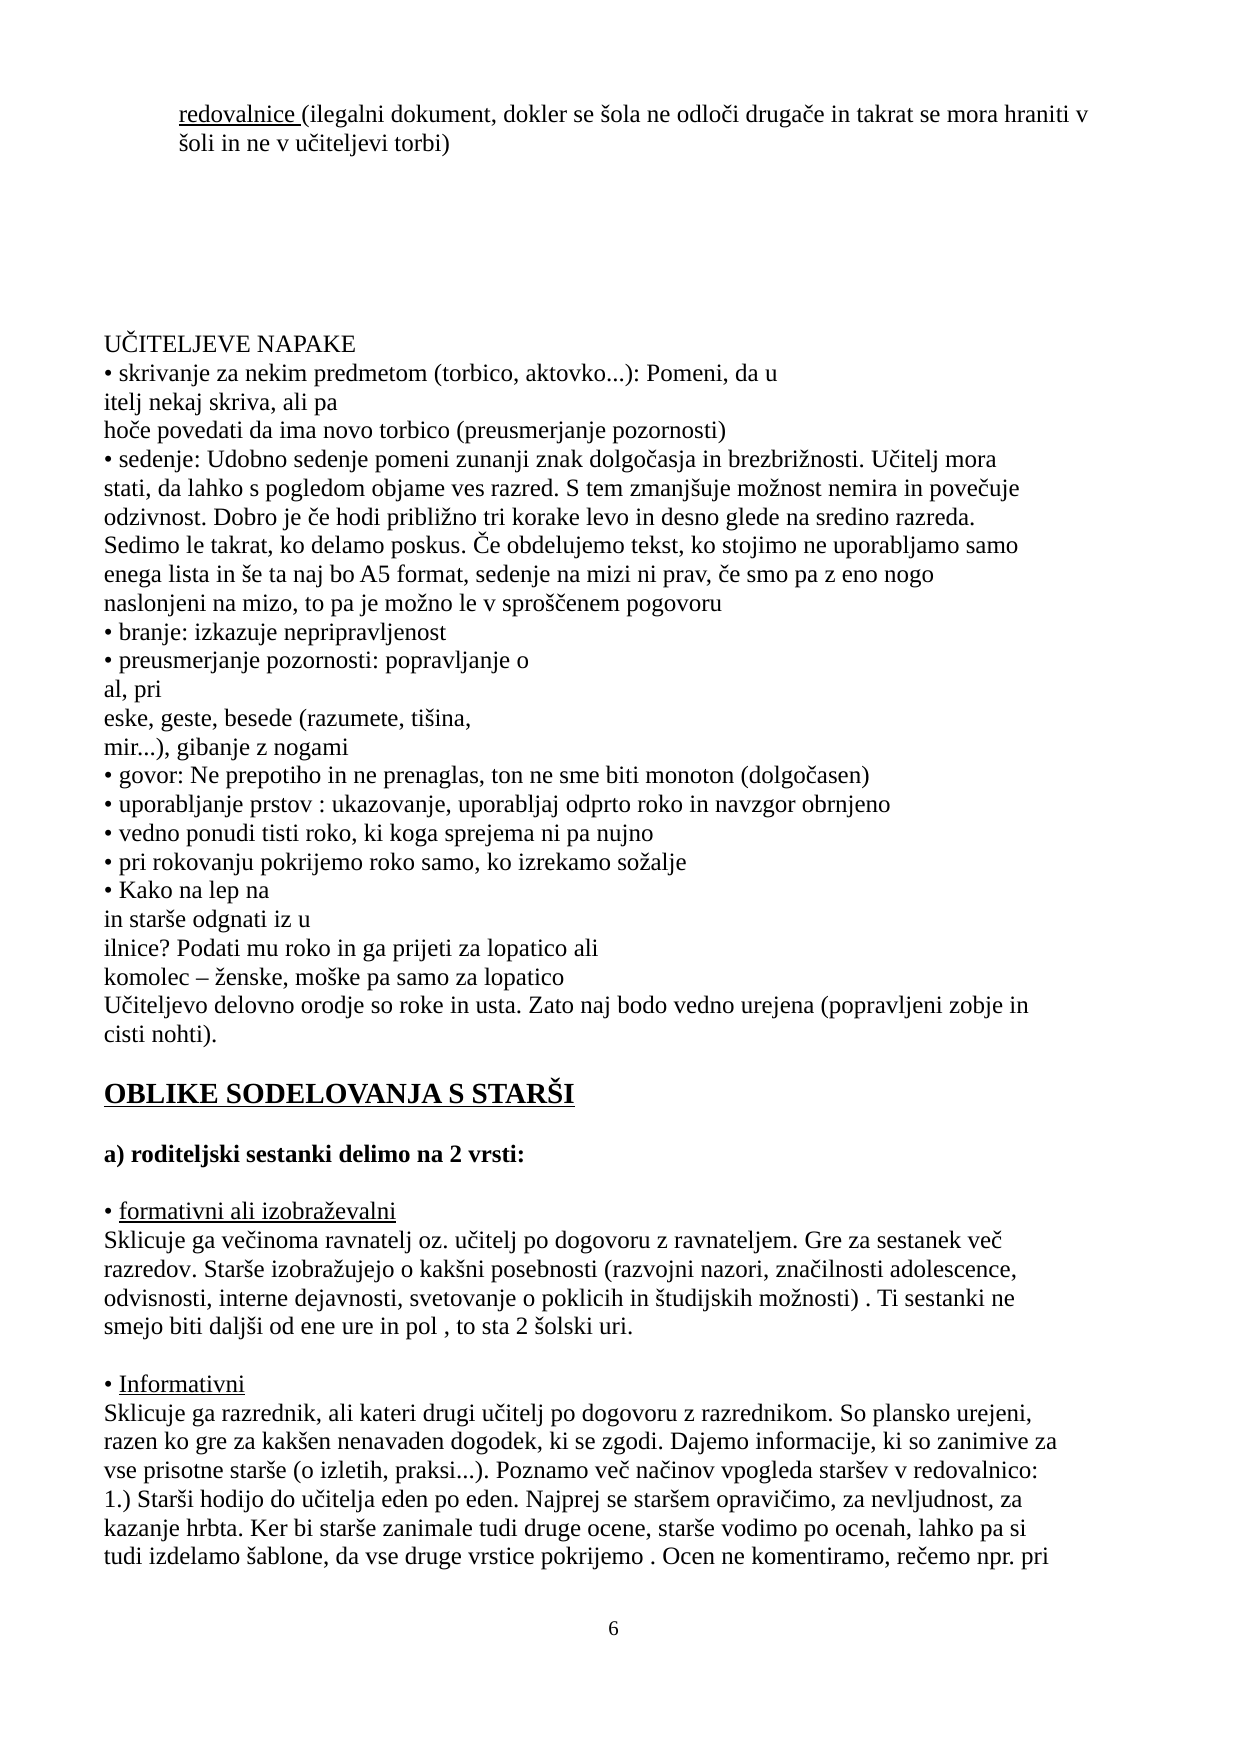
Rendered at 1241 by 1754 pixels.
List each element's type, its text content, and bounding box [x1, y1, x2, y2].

text • sedenje: Udobno sedenje pomeni zunanji znak dolgočasja in brezbrižnosti. Učitelj mora [103, 444, 1123, 473]
text eske, geste, besede (razumete, tišina, [103, 703, 1123, 732]
text smejo biti daljši od ene ure in pol , to sta 2 šolski uri. [103, 1311, 1123, 1340]
text OBLIKE SODELOVANJA S STARŠI [103, 1077, 1123, 1110]
text hoče povedati da ima novo torbico (preusmerjanje pozornosti) [103, 415, 1123, 444]
text al, pri [103, 674, 1123, 703]
text • branje: izkazuje nepripravljenost [103, 617, 1123, 645]
text • pri rokovanju pokrijemo roko samo, ko izrekamo sožalje [103, 847, 1123, 875]
text • Kako na lep na [103, 875, 1123, 904]
text odzivnost. Dobro je če hodi približno tri korake levo in desno glede na sredino razreda. [103, 502, 1123, 530]
text naslonjeni na mizo, to pa je možno le v sproščenem pogovoru [103, 588, 1123, 617]
text stati, da lahko s pogledom objame ves razred. S tem zmanjšuje možnost nemira in povečuje [103, 473, 1123, 502]
text ilnice? Podati mu roko in ga prijeti za lopatico ali [103, 933, 1123, 962]
text in starše odgnati iz u [103, 904, 1123, 933]
text itelj nekaj skriva, ali pa [103, 387, 1123, 415]
text • uporabljanje prstov : ukazovanje, uporabljaj odprto roko in navzgor obrnjeno [103, 789, 1123, 818]
text • formativni ali izobraževalni [103, 1196, 1123, 1225]
text a) roditeljski sestanki delimo na 2 vrsti: [103, 1139, 1123, 1168]
text • skrivanje za nekim predmetom (torbico, aktovko...): Pomeni, da u [103, 358, 1123, 387]
text razen ko gre za kakšen nenavaden dogodek, ki se zgodi. Dajemo informacije, ki so zanimive za [103, 1426, 1123, 1455]
text cisti nohti). [103, 1019, 1123, 1048]
text UČITELJEVE NAPAKE [103, 329, 1123, 358]
text razredov. Starše izobražujejo o kakšni posebnosti (razvojni nazori, značilnosti adolescence, [103, 1254, 1123, 1283]
text Učiteljevo delovno orodje so roke in usta. Zato naj bodo vedno urejena (popravljeni zobje in [103, 990, 1123, 1019]
text redovalnice (ilegalni dokument, dokler se šola ne odloči drugače in takrat se mora hraniti v šoli in ne v učiteljevi torbi) [178, 99, 1123, 157]
text • vedno ponudi tisti roko, ki koga sprejema ni pa nujno [103, 818, 1123, 847]
text komolec – ženske, moške pa samo za lopatico [103, 962, 1123, 990]
text • preusmerjanje pozornosti: popravljanje o [103, 645, 1123, 674]
text vse prisotne starše (o izletih, praksi...). Poznamo več načinov vpogleda staršev v redovalnico: [103, 1455, 1123, 1484]
text • govor: Ne prepotiho in ne prenaglas, ton ne sme biti monoton (dolgočasen) [103, 760, 1123, 789]
text 1.) Starši hodijo do učitelja eden po eden. Najprej se staršem opravičimo, za nevljudnost, za [103, 1484, 1123, 1513]
text Sklicuje ga večinoma ravnatelj oz. učitelj po dogovoru z ravnateljem. Gre za sestanek več [103, 1225, 1123, 1254]
text kazanje hrbta. Ker bi starše zanimale tudi druge ocene, starše vodimo po ocenah, lahko pa si [103, 1513, 1123, 1541]
text • Informativni [103, 1369, 1123, 1398]
text mir...), gibanje z nogami [103, 732, 1123, 760]
text enega lista in še ta naj bo A5 format, sedenje na mizi ni prav, če smo pa z eno nogo [103, 559, 1123, 588]
text odvisnosti, interne dejavnosti, svetovanje o poklicih in študijskih možnosti) . Ti sestanki ne [103, 1283, 1123, 1311]
text tudi izdelamo šablone, da vse druge vrstice pokrijemo . Ocen ne komentiramo, rečemo npr. pri [103, 1541, 1123, 1570]
text Sklicuje ga razrednik, ali kateri drugi učitelj po dogovoru z razrednikom. So plansko urejeni, [103, 1398, 1123, 1426]
text Sedimo le takrat, ko delamo poskus. Če obdelujemo tekst, ko stojimo ne uporabljamo samo [103, 530, 1123, 559]
